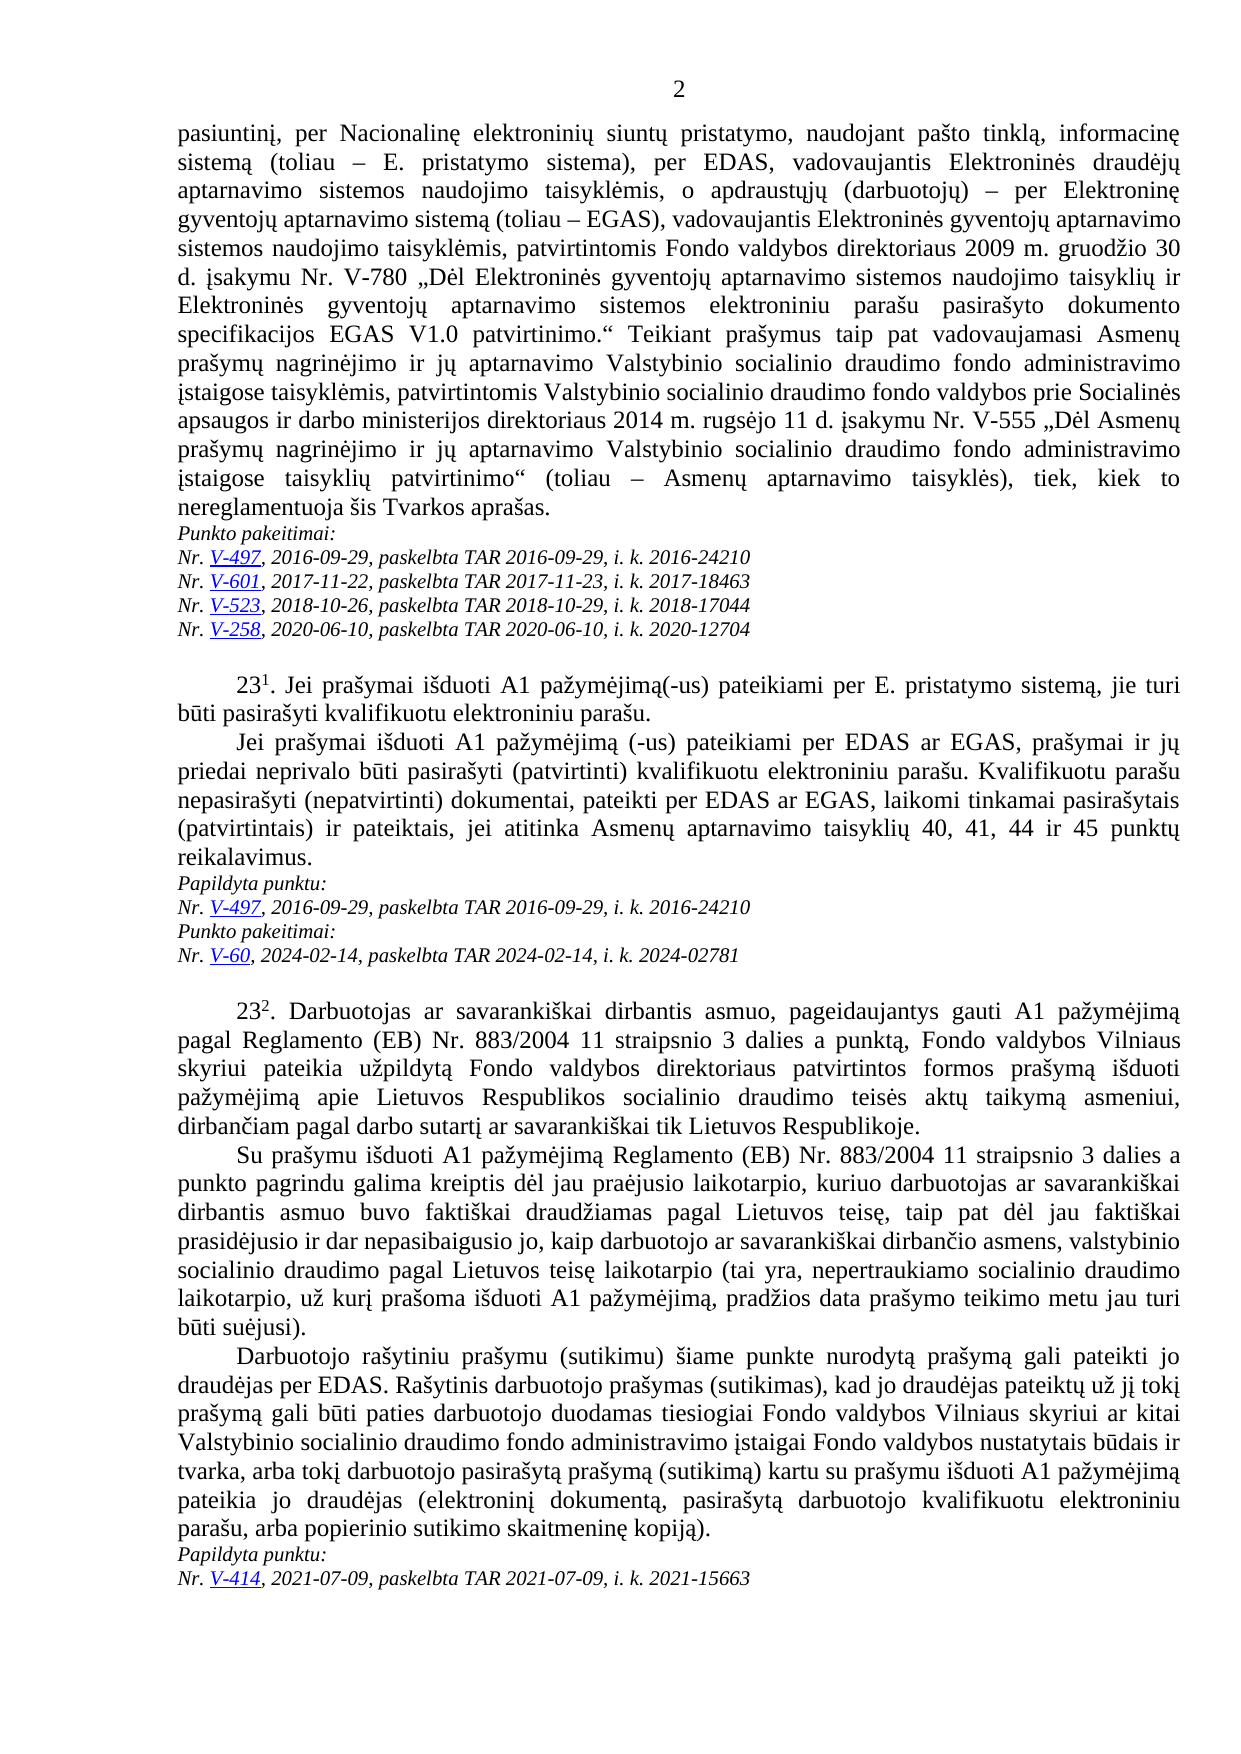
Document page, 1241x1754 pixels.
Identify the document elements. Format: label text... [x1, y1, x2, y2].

text Papildyta punktu: [177, 1542, 1181, 1566]
text Jei prašymai išduoti A1 pažymėjimą (-us) pateikiami per EDAS ar EGAS, prašymai ir jų priedai neprivalo būti pasirašyti (patvirtinti) kvalifikuotu elektroniniu parašu. Kvalifikuotu parašu nepasirašyti (nepatvirtinti) dokumentai, pateikti per EDAS ar EGAS, laikomi tinkamai pasirašytais (patvirtintais) ir pateiktais, jei atitinka Asmenų aptarnavimo taisyklių 40, 41, 44 ir 45 punktų reikalavimus. [177, 727, 1181, 871]
text Nr. V-601, 2017-11-22, paskelbta TAR 2017-11-23, i. k. 2017-18463 [177, 569, 1181, 593]
text Nr. V-497, 2016-09-29, paskelbta TAR 2016-09-29, i. k. 2016-24210 [177, 545, 1181, 569]
text Nr. V-497, 2016-09-29, paskelbta TAR 2016-09-29, i. k. 2016-24210 [177, 895, 1181, 919]
text Papildyta punktu: [177, 871, 1181, 895]
text 231. Jei prašymai išduoti A1 pažymėjimą(-us) pateikiami per E. pristatymo sistemą, jie turi būti pasirašyti kvalifikuotu elektroniniu parašu. [177, 670, 1181, 727]
text Nr. V-523, 2018-10-26, paskelbta TAR 2018-10-29, i. k. 2018-17044 [177, 593, 1181, 617]
text Darbuotojo rašytiniu prašymu (sutikimu) šiame punkte nurodytą prašymą gali pateikti jo draudėjas per EDAS. Rašytinis darbuotojo prašymas (sutikimas), kad jo draudėjas pateiktų už jį tokį prašymą gali būti paties darbuotojo duodamas tiesiogiai Fondo valdybos Vilniaus skyriui ar kitai Valstybinio socialinio draudimo fondo administravimo įstaigai Fondo valdybos nustatytais būdais ir tvarka, arba tokį darbuotojo pasirašytą prašymą (sutikimą) kartu su prašymu išduoti A1 pažymėjimą pateikia jo draudėjas (elektroninį dokumentą, pasirašytą darbuotojo kvalifikuotu elektroniniu parašu, arba popierinio sutikimo skaitmeninę kopiją). [177, 1341, 1181, 1542]
text Punkto pakeitimai: [177, 919, 1181, 943]
text Nr. V-258, 2020-06-10, paskelbta TAR 2020-06-10, i. k. 2020-12704 [177, 617, 1181, 641]
text pasiuntinį, per Nacionalinę elektroninių siuntų pristatymo, naudojant pašto tinklą, informacinę sistemą (toliau – E. pristatymo sistema), per EDAS, vadovaujantis Elektroninės draudėjų aptarnavimo sistemos naudojimo taisyklėmis, o apdraustųjų (darbuotojų) – per Elektroninę gyventojų aptarnavimo sistemą (toliau – EGAS), vadovaujantis Elektroninės gyventojų aptarnavimo sistemos naudojimo taisyklėmis, patvirtintomis Fondo valdybos direktoriaus 2009 m. gruodžio 30 d. įsakymu Nr. V-780 „Dėl Elektroninės gyventojų aptarnavimo sistemos naudojimo taisyklių ir Elektroninės gyventojų aptarnavimo sistemos elektroniniu parašu pasirašyto dokumento specifikacijos EGAS V1.0 patvirtinimo.“ Teikiant prašymus taip pat vadovaujamasi Asmenų prašymų nagrinėjimo ir jų aptarnavimo Valstybinio socialinio draudimo fondo administravimo įstaigose taisyklėmis, patvirtintomis Valstybinio socialinio draudimo fondo valdybos prie Socialinės apsaugos ir darbo ministerijos direktoriaus 2014 m. rugsėjo 11 d. įsakymu Nr. V-555 „Dėl Asmenų prašymų nagrinėjimo ir jų aptarnavimo Valstybinio socialinio draudimo fondo administravimo įstaigose taisyklių patvirtinimo“ (toliau – Asmenų aptarnavimo taisyklės), tiek, kiek to nereglamentuoja šis Tvarkos aprašas. [177, 118, 1181, 521]
text Nr. V-60, 2024-02-14, paskelbta TAR 2024-02-14, i. k. 2024-02781 [177, 943, 1181, 967]
text 232. Darbuotojas ar savarankiškai dirbantis asmuo, pageidaujantys gauti A1 pažymėjimą pagal Reglamento (EB) Nr. 883/2004 11 straipsnio 3 dalies a punktą, Fondo valdybos Vilniaus skyriui pateikia užpildytą Fondo valdybos direktoriaus patvirtintos formos prašymą išduoti pažymėjimą apie Lietuvos Respublikos socialinio draudimo teisės aktų taikymą asmeniui, dirbančiam pagal darbo sutartį ar savarankiškai tik Lietuvos Respublikoje. [177, 996, 1181, 1140]
text Nr. V-414, 2021-07-09, paskelbta TAR 2021-07-09, i. k. 2021-15663 [177, 1566, 1181, 1590]
text Su prašymu išduoti A1 pažymėjimą Reglamento (EB) Nr. 883/2004 11 straipsnio 3 dalies a punkto pagrindu galima kreiptis dėl jau praėjusio laikotarpio, kuriuo darbuotojas ar savarankiškai dirbantis asmuo buvo faktiškai draudžiamas pagal Lietuvos teisę, taip pat dėl jau faktiškai prasidėjusio ir dar nepasibaigusio jo, kaip darbuotojo ar savarankiškai dirbančio asmens, valstybinio socialinio draudimo pagal Lietuvos teisę laikotarpio (tai yra, nepertraukiamo socialinio draudimo laikotarpio, už kurį prašoma išduoti A1 pažymėjimą, pradžios data prašymo teikimo metu jau turi būti suėjusi). [177, 1140, 1181, 1341]
text Punkto pakeitimai: [177, 521, 1181, 545]
